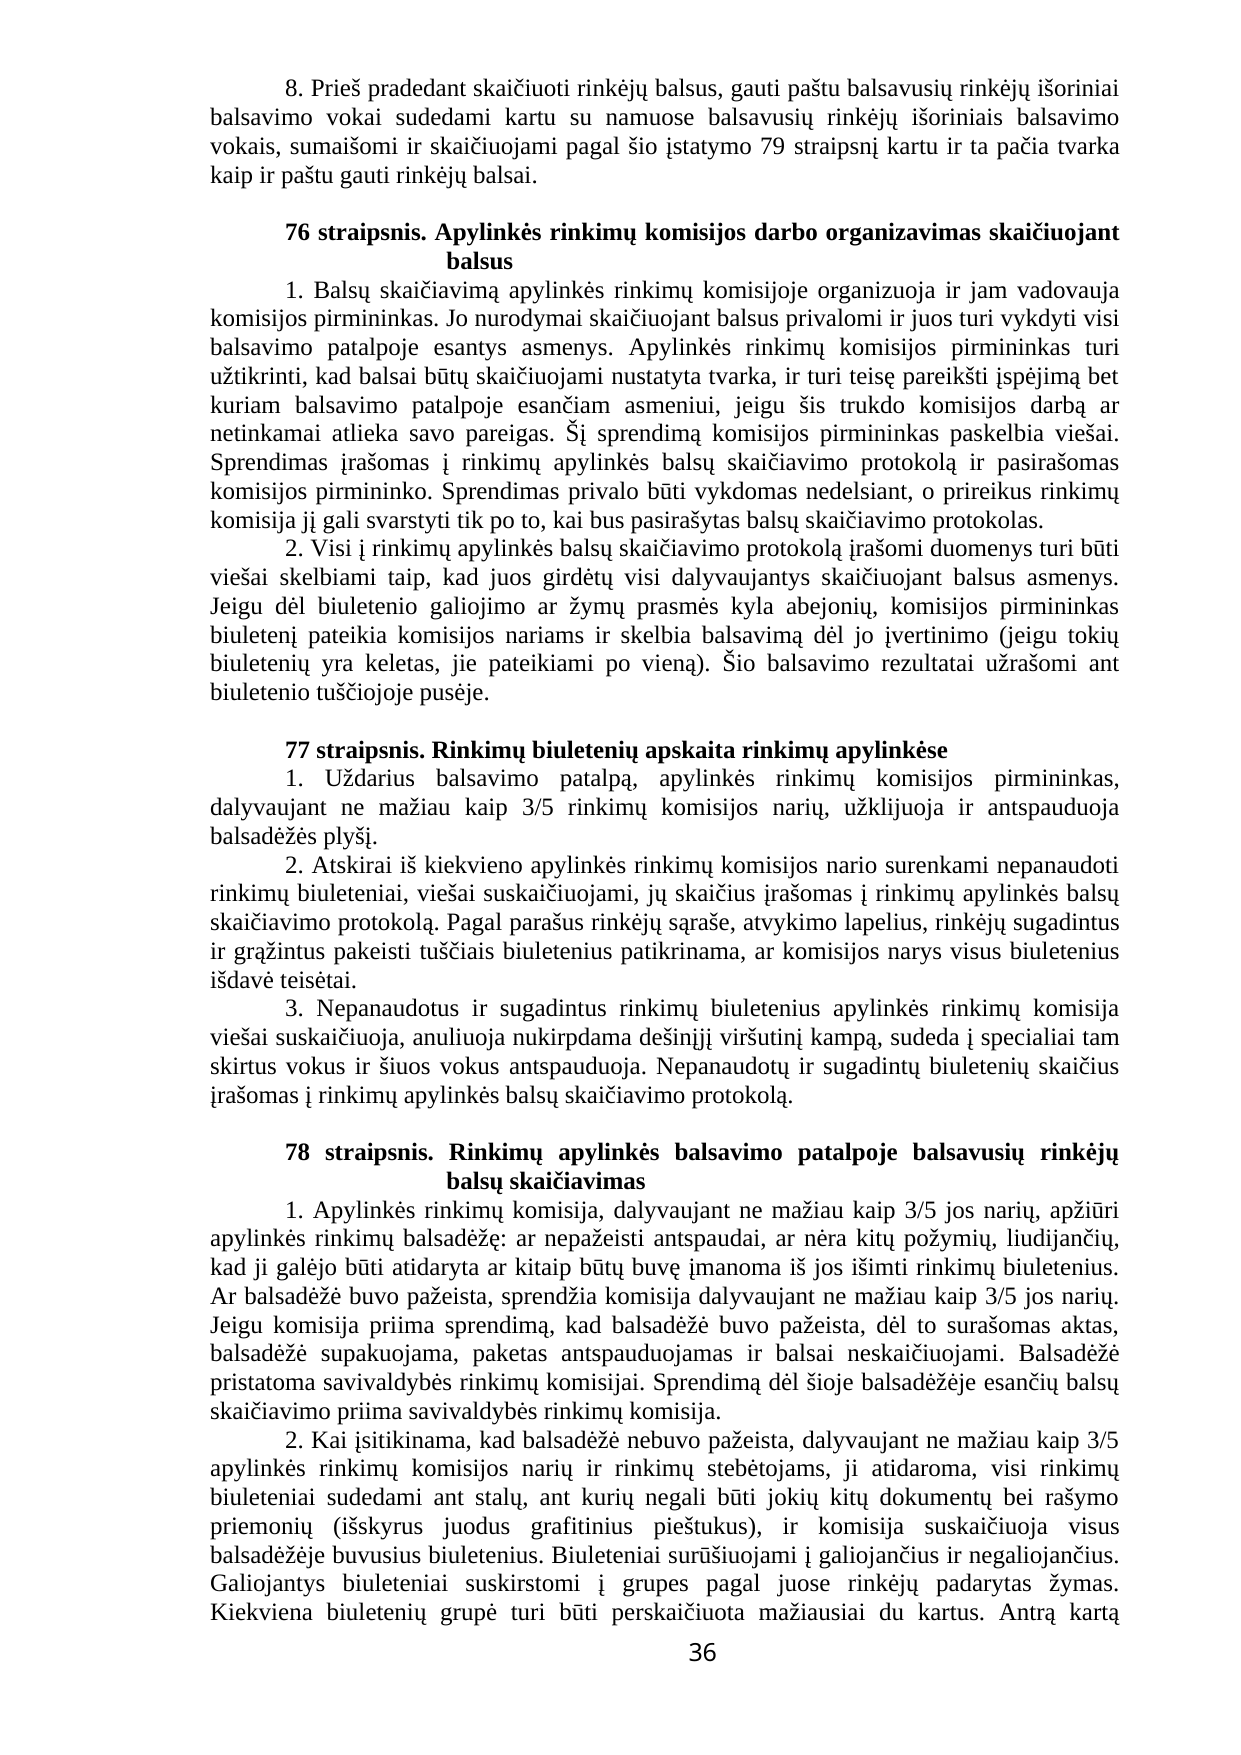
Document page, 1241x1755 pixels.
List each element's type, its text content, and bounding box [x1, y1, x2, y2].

text 8. Prieš pradedant skaičiuoti rinkėjų balsus, gauti paštu balsavusių rinkėjų išoriniai balsavimo vokai sudedami kartu su namuose balsavusių rinkėjų išoriniais balsavimo vokais, sumaišomi ir skaičiuojami pagal šio įstatymo 79 straipsnį kartu ir ta pačia tvarka kaip ir paštu gauti rinkėjų balsai. [210, 73, 1120, 188]
text 1. Apylinkės rinkimų komisija, dalyvaujant ne mažiau kaip 3/5 jos narių, apžiūri apylinkės rinkimų balsadėžę: ar nepažeisti antspaudai, ar nėra kitų požymių, liudijančių, kad ji galėjo būti atidaryta ar kitaip būtų buvę įmanoma iš jos išimti rinkimų biuletenius. Ar balsadėžė buvo pažeista, sprendžia komisija dalyvaujant ne mažiau kaip 3/5 jos narių. Jeigu komisija priima sprendimą, kad balsadėžė buvo pažeista, dėl to surašomas aktas, balsadėžė supakuojama, paketas antspauduojamas ir balsai neskaičiuojami. Balsadėžė pristatoma savivaldybės rinkimų komisijai. Sprendimą dėl šioje balsadėžėje esančių balsų skaičiavimo priima savivaldybės rinkimų komisija. [210, 1195, 1120, 1425]
text 1. Balsų skaičiavimą apylinkės rinkimų komisijoje organizuoja ir jam vadovauja komisijos pirmininkas. Jo nurodymai skaičiuojant balsus privalomi ir juos turi vykdyti visi balsavimo patalpoje esantys asmenys. Apylinkės rinkimų komisijos pirmininkas turi užtikrinti, kad balsai būtų skaičiuojami nustatyta tvarka, ir turi teisę pareikšti įspėjimą bet kuriam balsavimo patalpoje esančiam asmeniui, jeigu šis trukdo komisijos darbą ar netinkamai atlieka savo pareigas. Šį sprendimą komisijos pirmininkas paskelbia viešai. Sprendimas įrašomas į rinkimų apylinkės balsų skaičiavimo protokolą ir pasirašomas komisijos pirmininko. Sprendimas privalo būti vykdomas nedelsiant, o prireikus rinkimų komisija jį gali svarstyti tik po to, kai bus pasirašytas balsų skaičiavimo protokolas. [210, 275, 1120, 533]
text 76 straipsnis. Apylinkės rinkimų komisijos darbo organizavimas skaičiuojant balsus [285, 217, 1120, 275]
text 2. Kai įsitikinama, kad balsadėžė nebuvo pažeista, dalyvaujant ne mažiau kaip 3/5 apylinkės rinkimų komisijos narių ir rinkimų stebėtojams, ji atidaroma, visi rinkimų biuleteniai sudedami ant stalų, ant kurių negali būti jokių kitų dokumentų bei rašymo priemonių (išskyrus juodus grafitinius pieštukus), ir komisija suskaičiuoja visus balsadėžėje buvusius biuletenius. Biuleteniai surūšiuojami į galiojančius ir negaliojančius. Galiojantys biuleteniai suskirstomi į grupes pagal juose rinkėjų padarytas žymas. Kiekviena biuletenių grupė turi būti perskaičiuota mažiausiai du kartus. Antrą kartą [210, 1425, 1120, 1626]
text 78 straipsnis. Rinkimų apylinkės balsavimo patalpoje balsavusių rinkėjų balsų skaičiavimas [285, 1137, 1120, 1195]
text 3. Nepanaudotus ir sugadintus rinkimų biuletenius apylinkės rinkimų komisija viešai suskaičiuoja, anuliuoja nukirpdama dešinįjį viršutinį kampą, sudeda į specialiai tam skirtus vokus ir šiuos vokus antspauduoja. Nepanaudotų ir sugadintų biuletenių skaičius įrašomas į rinkimų apylinkės balsų skaičiavimo protokolą. [210, 993, 1120, 1108]
text 2. Visi į rinkimų apylinkės balsų skaičiavimo protokolą įrašomi duomenys turi būti viešai skelbiami taip, kad juos girdėtų visi dalyvaujantys skaičiuojant balsus asmenys. Jeigu dėl biuletenio galiojimo ar žymų prasmės kyla abejonių, komisijos pirmininkas biuletenį pateikia komisijos nariams ir skelbia balsavimą dėl jo įvertinimo (jeigu tokių biuletenių yra keletas, jie pateikiami po vieną). Šio balsavimo rezultatai užrašomi ant biuletenio tuščiojoje pusėje. [210, 533, 1120, 706]
text 77 straipsnis. Rinkimų biuletenių apskaita rinkimų apylinkėse [210, 735, 1120, 763]
text 2. Atskirai iš kiekvieno apylinkės rinkimų komisijos nario surenkami nepanaudoti rinkimų biuleteniai, viešai suskaičiuojami, jų skaičius įrašomas į rinkimų apylinkės balsų skaičiavimo protokolą. Pagal parašus rinkėjų sąraše, atvykimo lapelius, rinkėjų sugadintus ir grąžintus pakeisti tuščiais biuletenius patikrinama, ar komisijos narys visus biuletenius išdavė teisėtai. [210, 850, 1120, 993]
text 1. Uždarius balsavimo patalpą, apylinkės rinkimų komisijos pirmininkas, dalyvaujant ne mažiau kaip 3/5 rinkimų komisijos narių, užklijuoja ir antspauduoja balsadėžės plyšį. [210, 763, 1120, 850]
